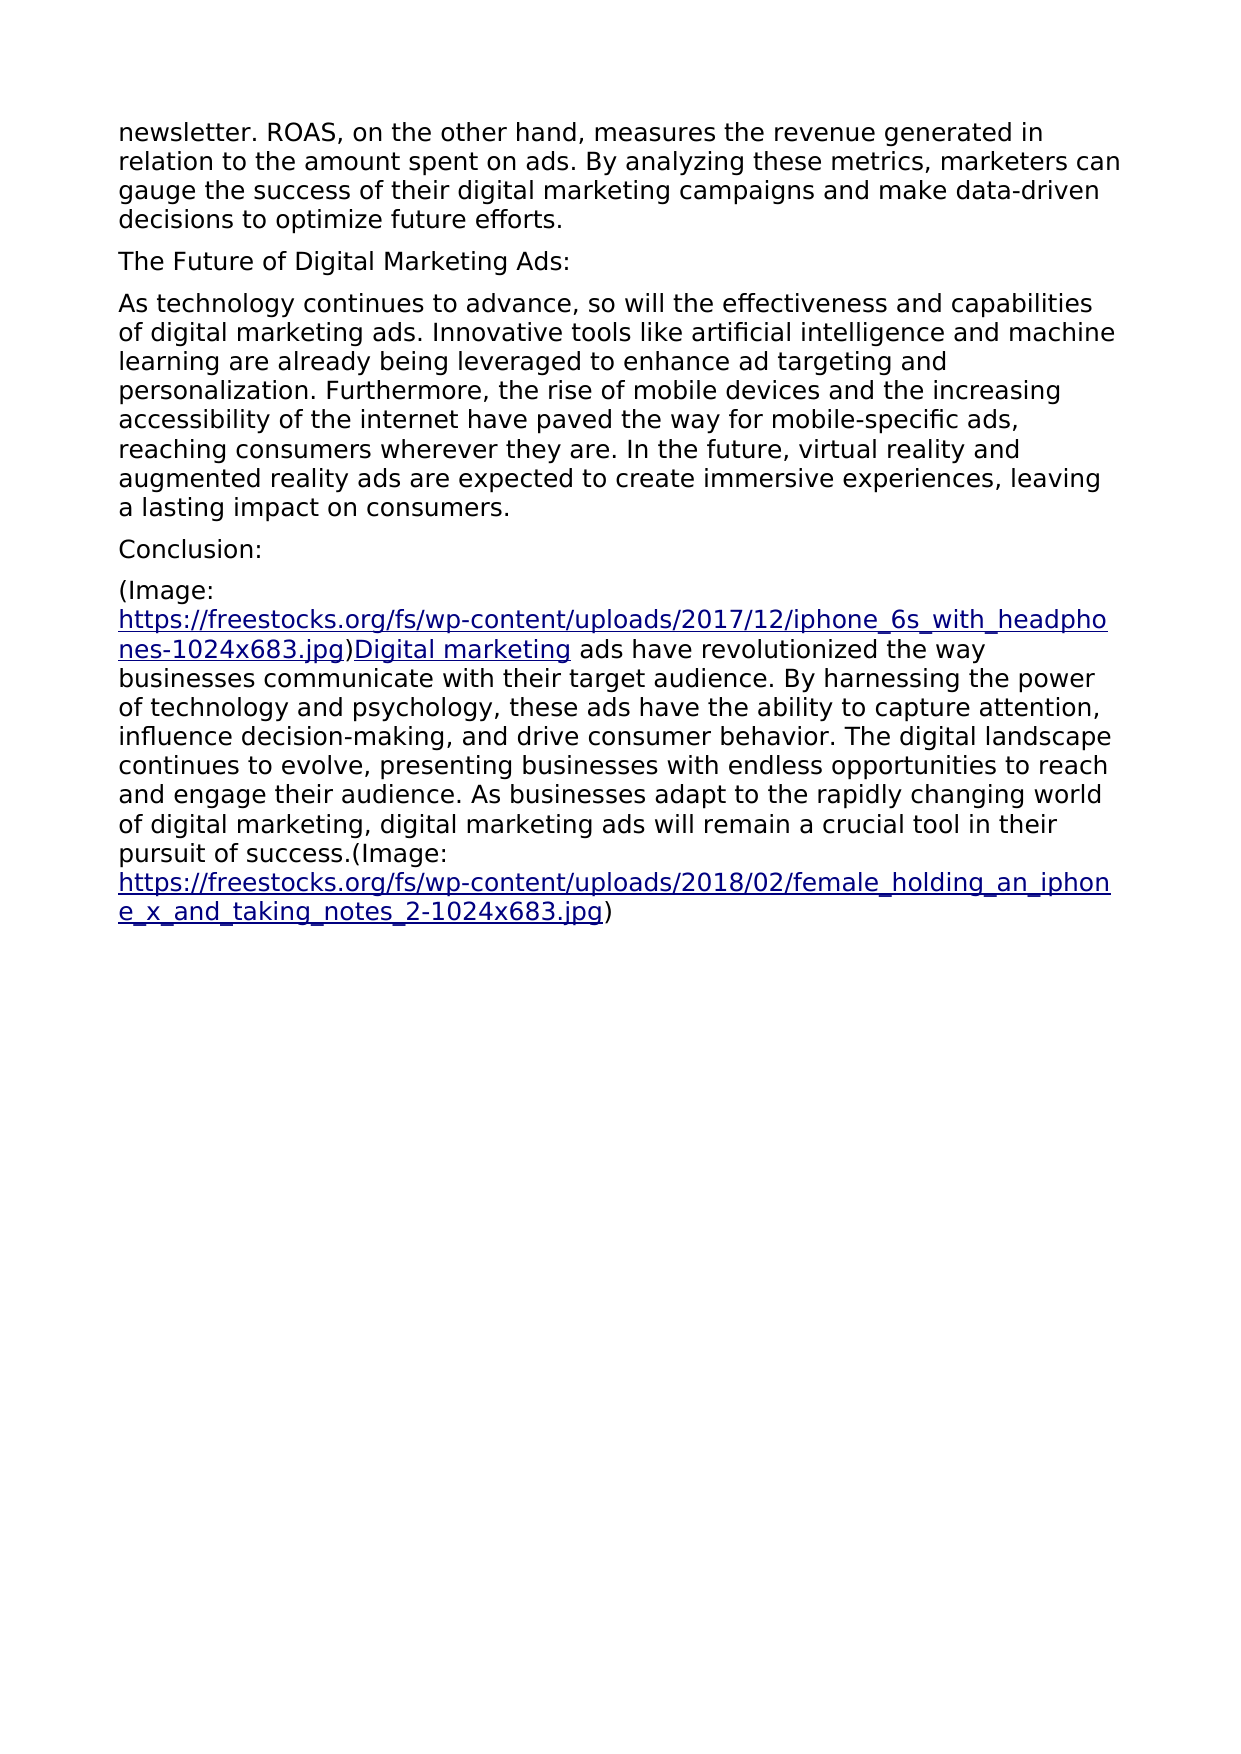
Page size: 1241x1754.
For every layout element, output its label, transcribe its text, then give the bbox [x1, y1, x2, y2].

text (Image: https://freestocks.org/fs/wp-content/uploads/2017/12/iphone_6s_with_headphones-1024x683.jpg)Digital marketing ads have revolutionized the way businesses communicate with their target audience. By harnessing the power of technology and psychology, these ads have the ability to capture attention, influence decision-making, and drive consumer behavior. The digital landscape continues to evolve, presenting businesses with endless opportunities to reach and engage their audience. As businesses adapt to the rapidly changing world of digital marketing, digital marketing ads will remain a crucial tool in their pursuit of success.(Image: https://freestocks.org/fs/wp-content/uploads/2018/02/female_holding_an_iphone_x_and_taking_notes_2-1024x683.jpg) [118, 576, 1122, 926]
text As technology continues to advance, so will the effectiveness and capabilities of digital marketing ads. Innovative tools like artificial intelligence and machine learning are already being leveraged to enhance ad targeting and personalization. Furthermore, the rise of mobile devices and the increasing accessibility of the internet have paved the way for mobile-specific ads, reaching consumers wherever they are. In the future, virtual reality and augmented reality ads are expected to create immersive experiences, leaving a lasting impact on consumers. [118, 289, 1122, 522]
text The Future of Digital Marketing Ads: [118, 247, 1122, 276]
text newsletter. ROAS, on the other hand, measures the revenue generated in relation to the amount spent on ads. By analyzing these metrics, marketers can gauge the success of their digital marketing campaigns and make data-driven decisions to optimize future efforts. [118, 118, 1122, 235]
text Conclusion: [118, 535, 1122, 564]
